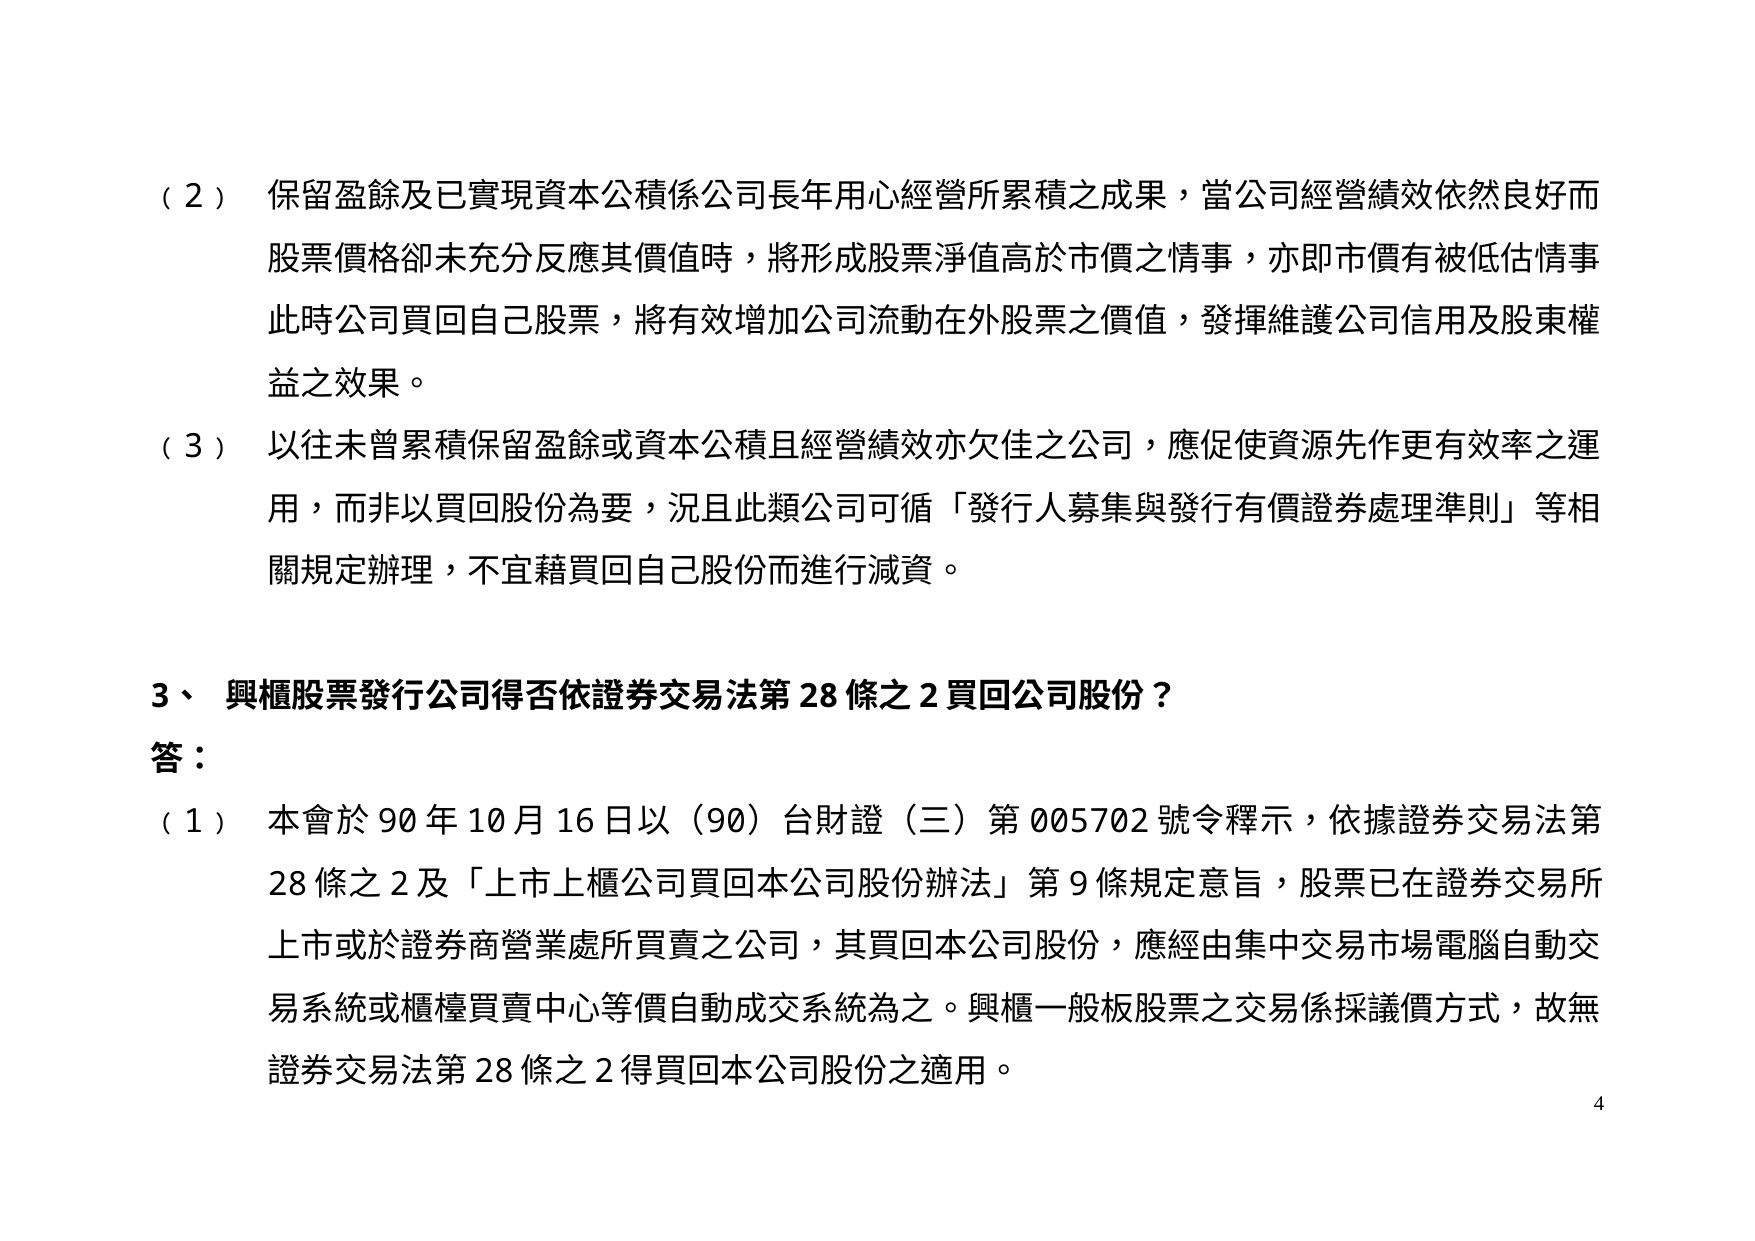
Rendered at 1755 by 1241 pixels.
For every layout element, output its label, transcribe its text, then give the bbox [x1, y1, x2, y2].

list 以往未曾累積保留盈餘或資本公積且經營績效亦欠佳之公司，應促使資源先作更有效率之運用，而非以買回股份為要，況且此類公司可循「發行人募集與發行有價證券處理準則」等相關規定辦理，不宜藉買回自己股份而進行減資。 [150, 401, 1604, 589]
text 答： [150, 714, 1604, 776]
list 本會於90年10月16日以（90）台財證（三）第005702號令釋示，依據證券交易法第28條之2及「上市上櫃公司買回本公司股份辦法」第9條規定意旨，股票已在證券交易所上市或於證券商營業處所買賣之公司，其買回本公司股份，應經由集中交易市場電腦自動交易系統或櫃檯買賣中心等價自動成交系統為之。興櫃一般板股票之交易係採議價方式，故無證券交易法第28條之2得買回本公司股份之適用。 [150, 776, 1604, 1089]
list 保留盈餘及已實現資本公積係公司長年用心經營所累積之成果，當公司經營績效依然良好而股票價格卻未充分反應其價值時，將形成股票淨值高於市價之情事，亦即市價有被低估情事，此時公司買回自己股票，將有效增加公司流動在外股票之價值，發揮維護公司信用及股東權益之效果。 [150, 151, 1604, 401]
list 興櫃股票發行公司得否依證券交易法第28條之2買回公司股份？ [150, 651, 1604, 714]
